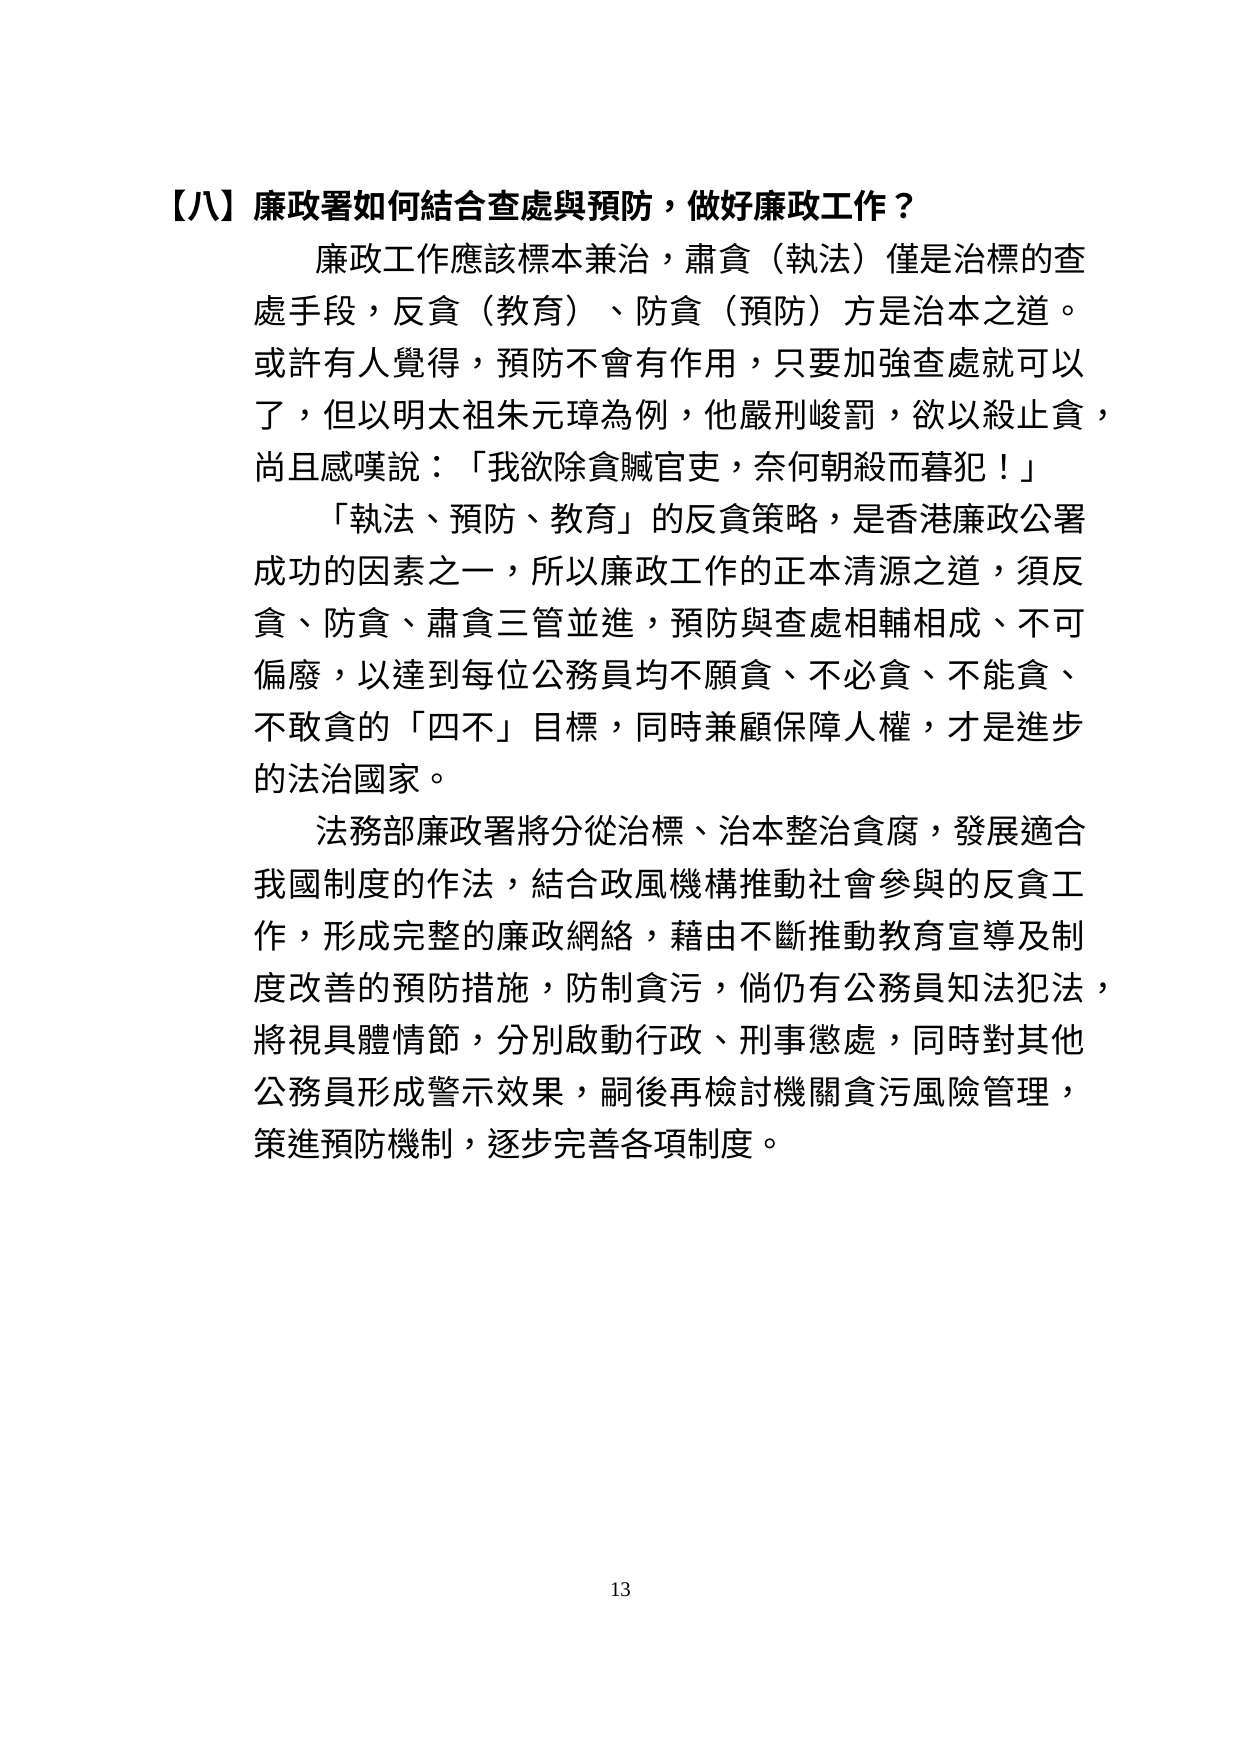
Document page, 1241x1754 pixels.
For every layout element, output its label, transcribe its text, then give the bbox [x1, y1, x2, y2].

text 廉政工作應該標本兼治，肅貪（執法）僅是治標的查處手段，反貪（教育）、防貪（預防）方是治本之道。或許有人覺得，預防不會有作用，只要加強查處就可以了，但以明太祖朱元璋為例，他嚴刑峻罰，欲以殺止貪，尚且感嘆說：「我欲除貪贓官吏，奈何朝殺而暮犯！」 [253, 229, 1087, 490]
text 「執法、預防、教育」的反貪策略，是香港廉政公署成功的因素之一，所以廉政工作的正本清源之道，須反貪、防貪、肅貪三管並進，預防與查處相輔相成、不可偏廢，以達到每位公務員均不願貪、不必貪、不能貪、不敢貪的「四不」目標，同時兼顧保障人權，才是進步的法治國家。 [253, 490, 1087, 802]
text 法務部廉政署將分從治標、治本整治貪腐，發展適合我國制度的作法，結合政風機構推動社會參與的反貪工作，形成完整的廉政網絡，藉由不斷推動教育宣導及制度改善的預防措施，防制貪污，倘仍有公務員知法犯法，將視具體情節，分別啟動行政、刑事懲處，同時對其他公務員形成警示效果，嗣後再檢討機關貪污風險管理，策進預防機制，逐步完善各項制度。 [253, 802, 1087, 1167]
text 【八】廉政署如何結合查處與預防，做好廉政工作？ [153, 177, 1087, 229]
